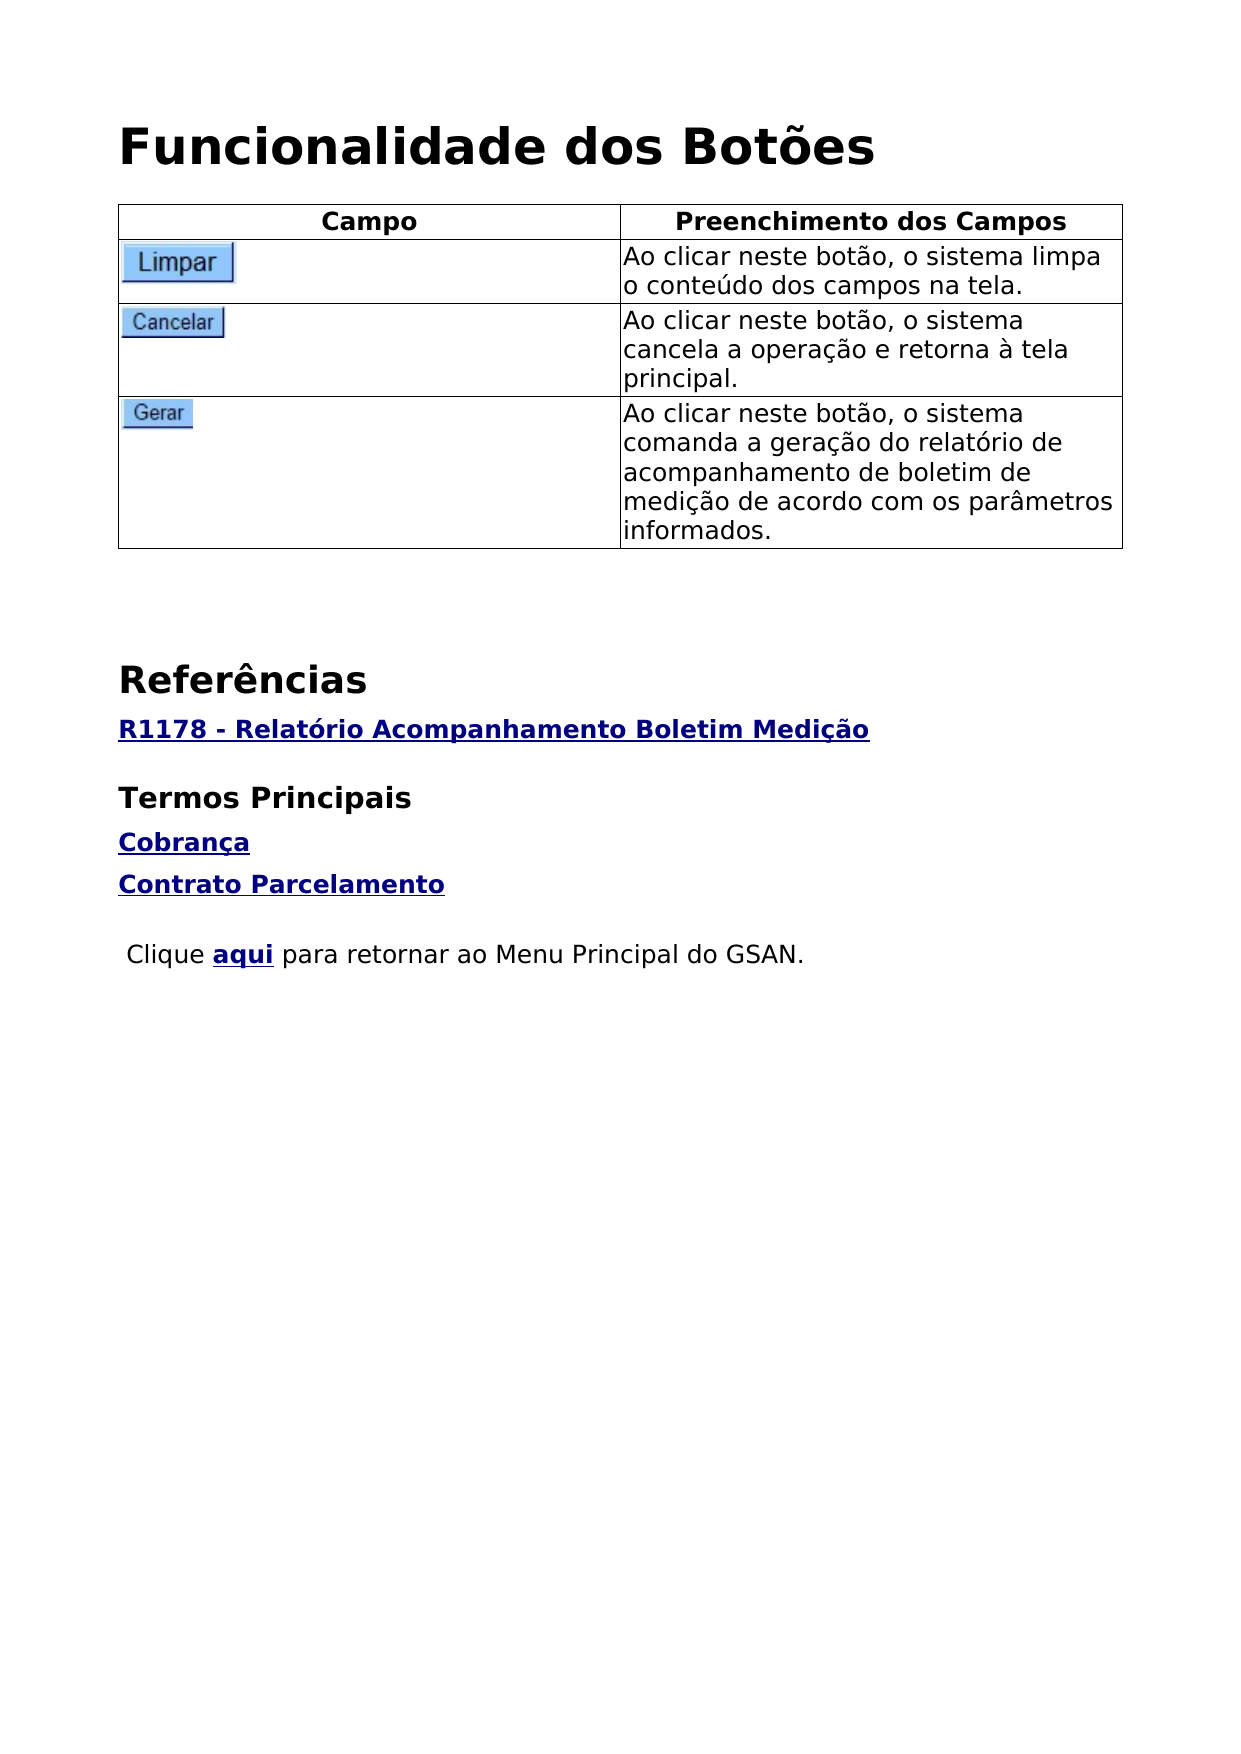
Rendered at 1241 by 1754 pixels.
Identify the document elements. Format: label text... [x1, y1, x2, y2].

text Contrato Parcelamento [118, 870, 1122, 899]
table_header Preenchimento dos Campos [621, 205, 1122, 239]
picture [121, 399, 193, 430]
table_cell Ao clicar neste botão, o sistema limpa o conteúdo dos campos na tela. [621, 240, 1122, 303]
subtitle Referências [118, 659, 1122, 703]
table_header Campo [119, 205, 620, 239]
table_cell [119, 304, 620, 396]
subtitle Termos Principais [118, 782, 1122, 816]
table_cell [119, 240, 620, 303]
picture [121, 306, 226, 338]
text Cobrança [118, 828, 1122, 857]
text Clique aqui para retornar ao Menu Principal do GSAN. [118, 912, 1122, 970]
table_cell Ao clicar neste botão, o sistema comanda a geração do relatório de acompanhamento de boletim de medição de acordo com os parâmetros informados. [621, 397, 1122, 548]
subtitle Funcionalidade dos Botões [118, 118, 1122, 176]
text R1178 - Relatório Acompanhamento Boletim Medição [118, 715, 1122, 744]
table_cell [119, 397, 620, 548]
table_cell Ao clicar neste botão, o sistema cancela a operação e retorna à tela principal. [621, 304, 1122, 396]
picture [121, 241, 237, 284]
